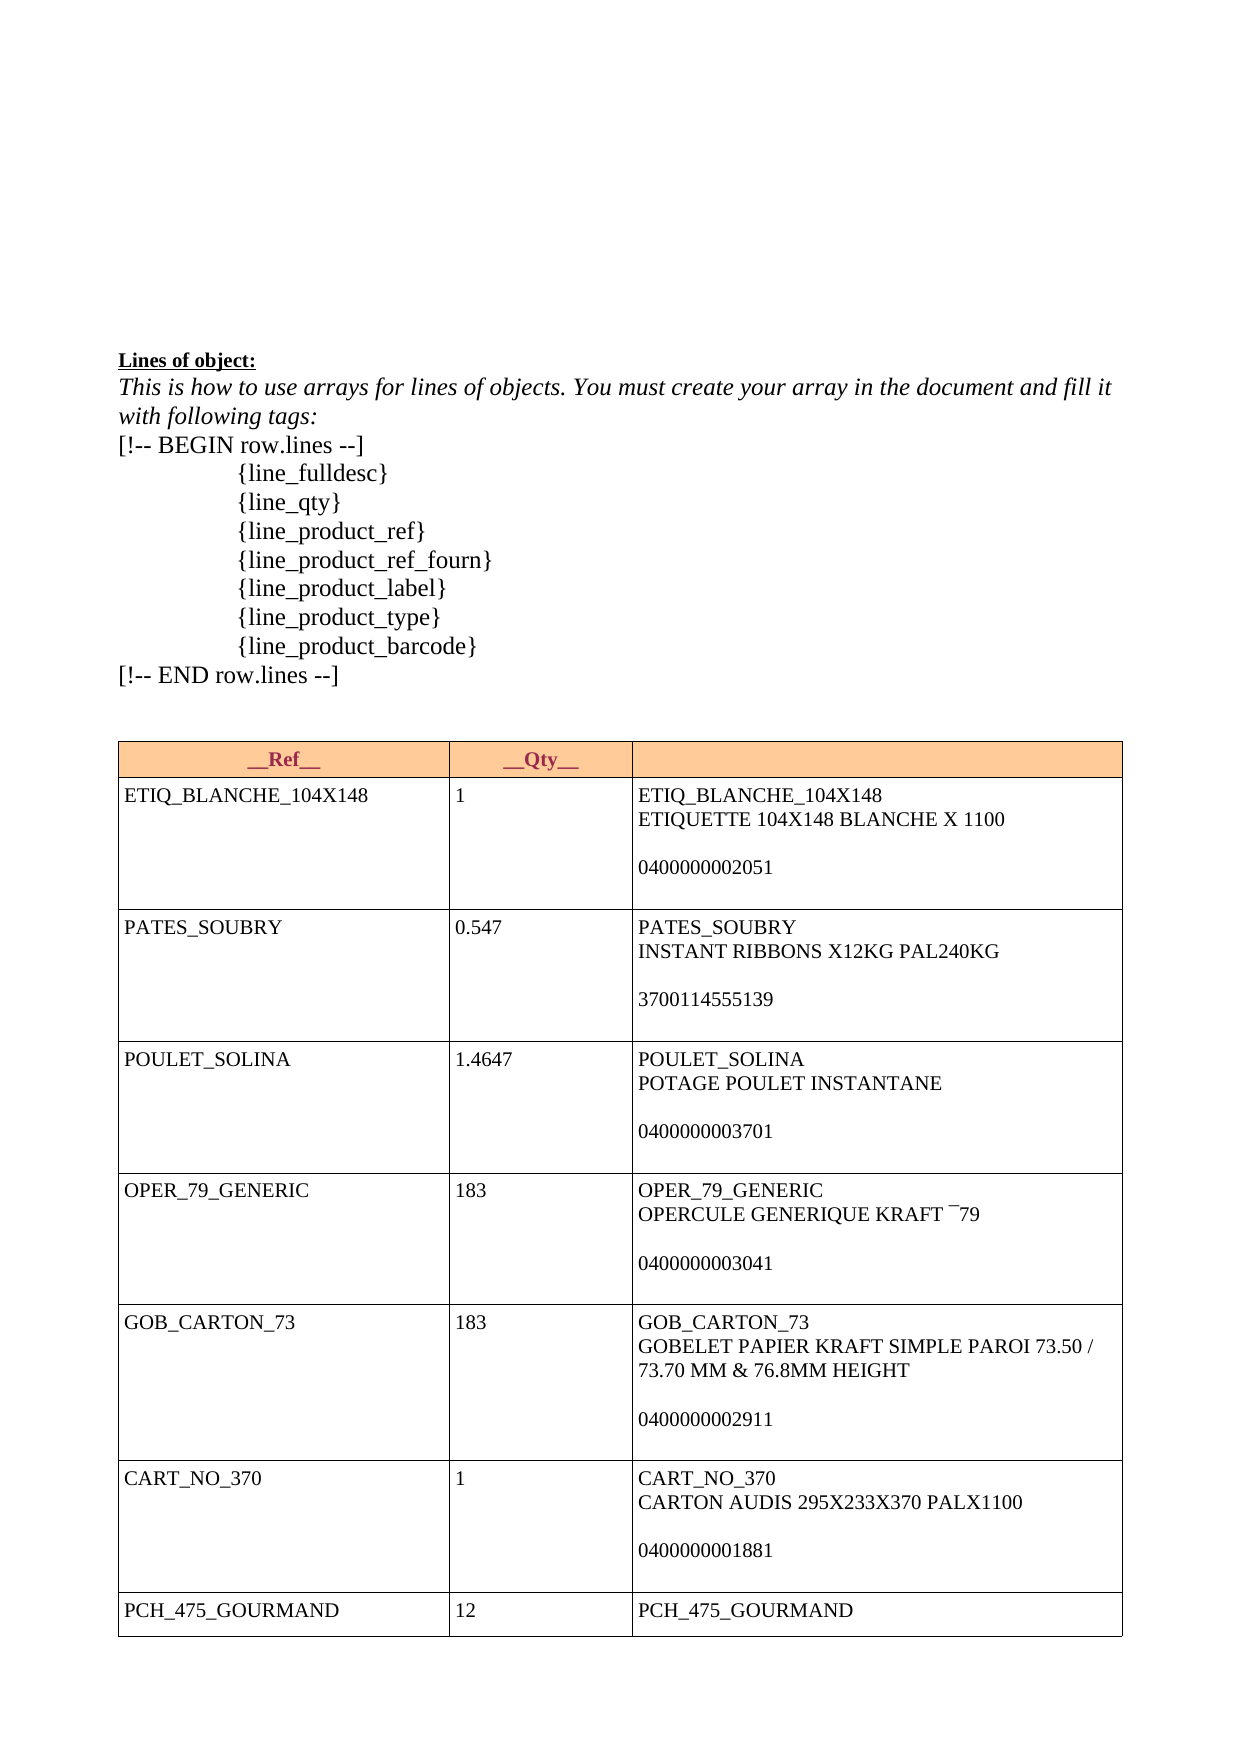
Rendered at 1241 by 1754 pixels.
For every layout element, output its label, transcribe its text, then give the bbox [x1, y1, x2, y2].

text {line_product_ref_fourn} [118, 545, 1122, 573]
text {line_qty} [118, 487, 1122, 516]
text [!-- BEGIN row.lines --] [118, 430, 1122, 458]
text {line_product_barcode} [118, 631, 1122, 660]
text {line_fulldesc} [118, 458, 1122, 487]
table_cell PATES_SOUBRY INSTANT RIBBONS X12KG PAL240KG 3700114555139 [633, 910, 1122, 1041]
table_cell GOB_CARTON_73 [119, 1305, 449, 1460]
table_cell POULET_SOLINA POTAGE POULET INSTANTANE 0400000003701 [633, 1042, 1122, 1173]
table_cell OPER_79_GENERIC OPERCULE GENERIQUE KRAFT ¯79 0400000003041 [633, 1174, 1122, 1304]
table_cell PATES_SOUBRY [119, 910, 449, 1041]
text {line_product_label} [118, 573, 1122, 602]
table_cell 183 [450, 1174, 632, 1304]
table_cell PCH_475_GOURMAND [633, 1593, 1122, 1636]
text This is how to use arrays for lines of objects. You must create your array in the document and fill it with following tags: [118, 372, 1122, 430]
table_cell CART_NO_370 CARTON AUDIS 295X233X370 PALX1100 0400000001881 [633, 1461, 1122, 1592]
text Lines of object: [118, 348, 1122, 372]
table_cell 183 [450, 1305, 632, 1460]
table_cell PCH_475_GOURMAND [119, 1593, 449, 1636]
text [!-- END row.lines --] [118, 660, 1122, 688]
table_cell 0.547 [450, 910, 632, 1041]
text {line_product_ref} [118, 516, 1122, 545]
table_cell ETIQ_BLANCHE_104X148 ETIQUETTE 104X148 BLANCHE X 1100 0400000002051 [633, 778, 1122, 909]
table_header [633, 742, 1122, 777]
table_cell 1 [450, 1461, 632, 1592]
table_cell 1.4647 [450, 1042, 632, 1173]
table_cell ETIQ_BLANCHE_104X148 [119, 778, 449, 909]
table_cell POULET_SOLINA [119, 1042, 449, 1173]
table_cell 12 [450, 1593, 632, 1636]
table_cell 1 [450, 778, 632, 909]
table_cell GOB_CARTON_73 GOBELET PAPIER KRAFT SIMPLE PAROI 73.50 / 73.70 MM & 76.8MM HEIGHT 0400000002911 [633, 1305, 1122, 1460]
table_header __Ref__ [119, 742, 449, 777]
table_cell OPER_79_GENERIC [119, 1174, 449, 1304]
text {line_product_type} [118, 602, 1122, 631]
table_header __Qty__ [450, 742, 632, 777]
table_cell CART_NO_370 [119, 1461, 449, 1592]
